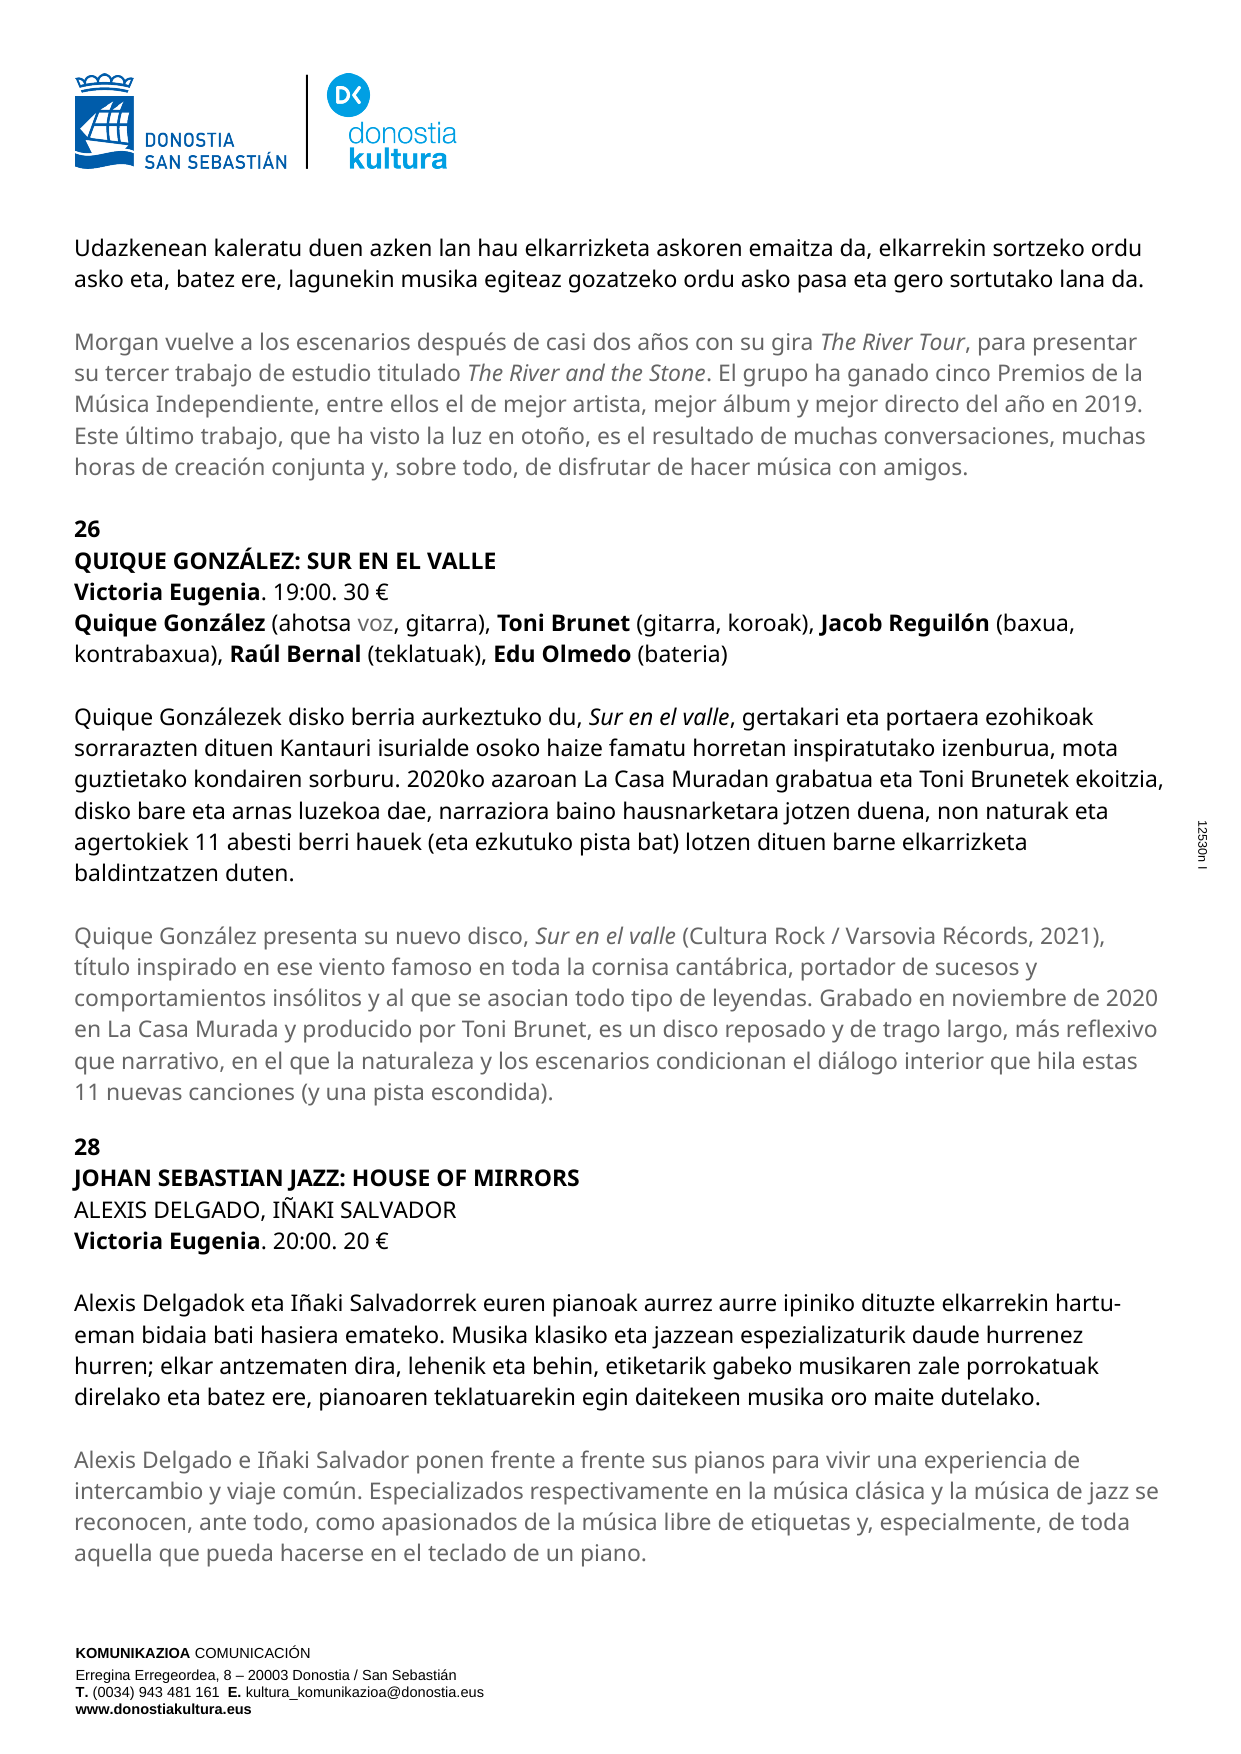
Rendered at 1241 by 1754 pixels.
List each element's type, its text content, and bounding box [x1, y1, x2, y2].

subtitle JOHAN SEBASTIAN JAZZ: HOUSE OF MIRRORS [74, 1162, 1166, 1193]
picture [337, 87, 349, 103]
text Quique Gonzálezek disko berria aurkeztuko du, Sur en el valle, gertakari eta portaera ezohikoak sorrarazten dituen Kantauri isurialde osoko haize famatu horretan inspiratutako izenburua, mota guztietako kondairen sorburu. 2020ko azaroan La Casa Muradan grabatua eta Toni Brunetek ekoitzia, disko bare eta arnas luzekoa dae, narraziora baino hausnarketara jotzen duena, non naturak eta agertokiek 11 abesti berri hauek (eta ezkutuko pista bat) lotzen dituen barne elkarrizketa baldintzatzen duten. [74, 701, 1166, 888]
text ALEXIS DELGADO, IÑAKI SALVADOR [74, 1193, 1166, 1225]
subtitle 28 [74, 1131, 1166, 1162]
text Udazkenean kaleratu duen azken lan hau elkarrizketa askoren emaitza da, elkarrekin sortzeko ordu asko eta, batez ere, lagunekin musika egiteaz gozatzeko ordu asko pasa eta gero sortutako lana da. [74, 232, 1166, 294]
text Quique gonzález: sur en el valle [74, 544, 1166, 576]
text Quique González presenta su nuevo disco, Sur en el valle (Cultura Rock / Varsovia Récords, 2021), título inspirado en ese viento famoso en toda la cornisa cantábrica, portador de sucesos y comportamientos insólitos y al que se asocian todo tipo de leyendas. Grabado en noviembre de 2020 en La Casa Murada y producido por Toni Brunet, es un disco reposado y de trago largo, más reflexivo que narrativo, en el que la naturaleza y los escenarios condicionan el diálogo interior que hila estas 11 nuevas canciones (y una pista escondida). [74, 919, 1166, 1107]
picture [353, 87, 360, 103]
text Quique González (ahotsa voz, gitarra), Toni Brunet (gitarra, koroak), Jacob Reguilón (baxua, kontrabaxua), Raúl Bernal (teklatuak), Edu Olmedo (bateria) [74, 607, 1166, 669]
text Alexis Delgadok eta Iñaki Salvadorrek euren pianoak aurrez aurre ipiniko dituzte elkarrekin hartu-eman bidaia bati hasiera emateko. Musika klasiko eta jazzean espezializaturik daude hurrenez hurren; elkar antzematen dira, lehenik eta behin, etiketarik gabeko musikaren zale porrokatuak direlako eta batez ere, pianoaren teklatuarekin egin daitekeen musika oro maite dutelako. [74, 1287, 1166, 1412]
subtitle 26 [74, 513, 1166, 544]
text Alexis Delgado e Iñaki Salvador ponen frente a frente sus pianos para vivir una experiencia de intercambio y viaje común. Especializados respectivamente en la música clásica y la música de jazz se reconocen, ante todo, como apasionados de la música libre de etiquetas y, especialmente, de toda aquella que pueda hacerse en el teclado de un piano. [74, 1443, 1166, 1568]
text Morgan vuelve a los escenarios después de casi dos años con su gira The River Tour, para presentar su tercer trabajo de estudio titulado The River and the Stone. El grupo ha ganado cinco Premios de la Música Independiente, entre ellos el de mejor artista, mejor álbum y mejor directo del año en 2019. Este último trabajo, que ha visto la luz en otoño, es el resultado de muchas conversaciones, muchas horas de creación conjunta y, sobre todo, de disfrutar de hacer música con amigos. [74, 326, 1166, 482]
text Victoria Eugenia. 19:00. 30 € [74, 576, 1166, 607]
text Victoria Eugenia. 20:00. 20 € [74, 1225, 1166, 1256]
picture [75, 73, 457, 169]
